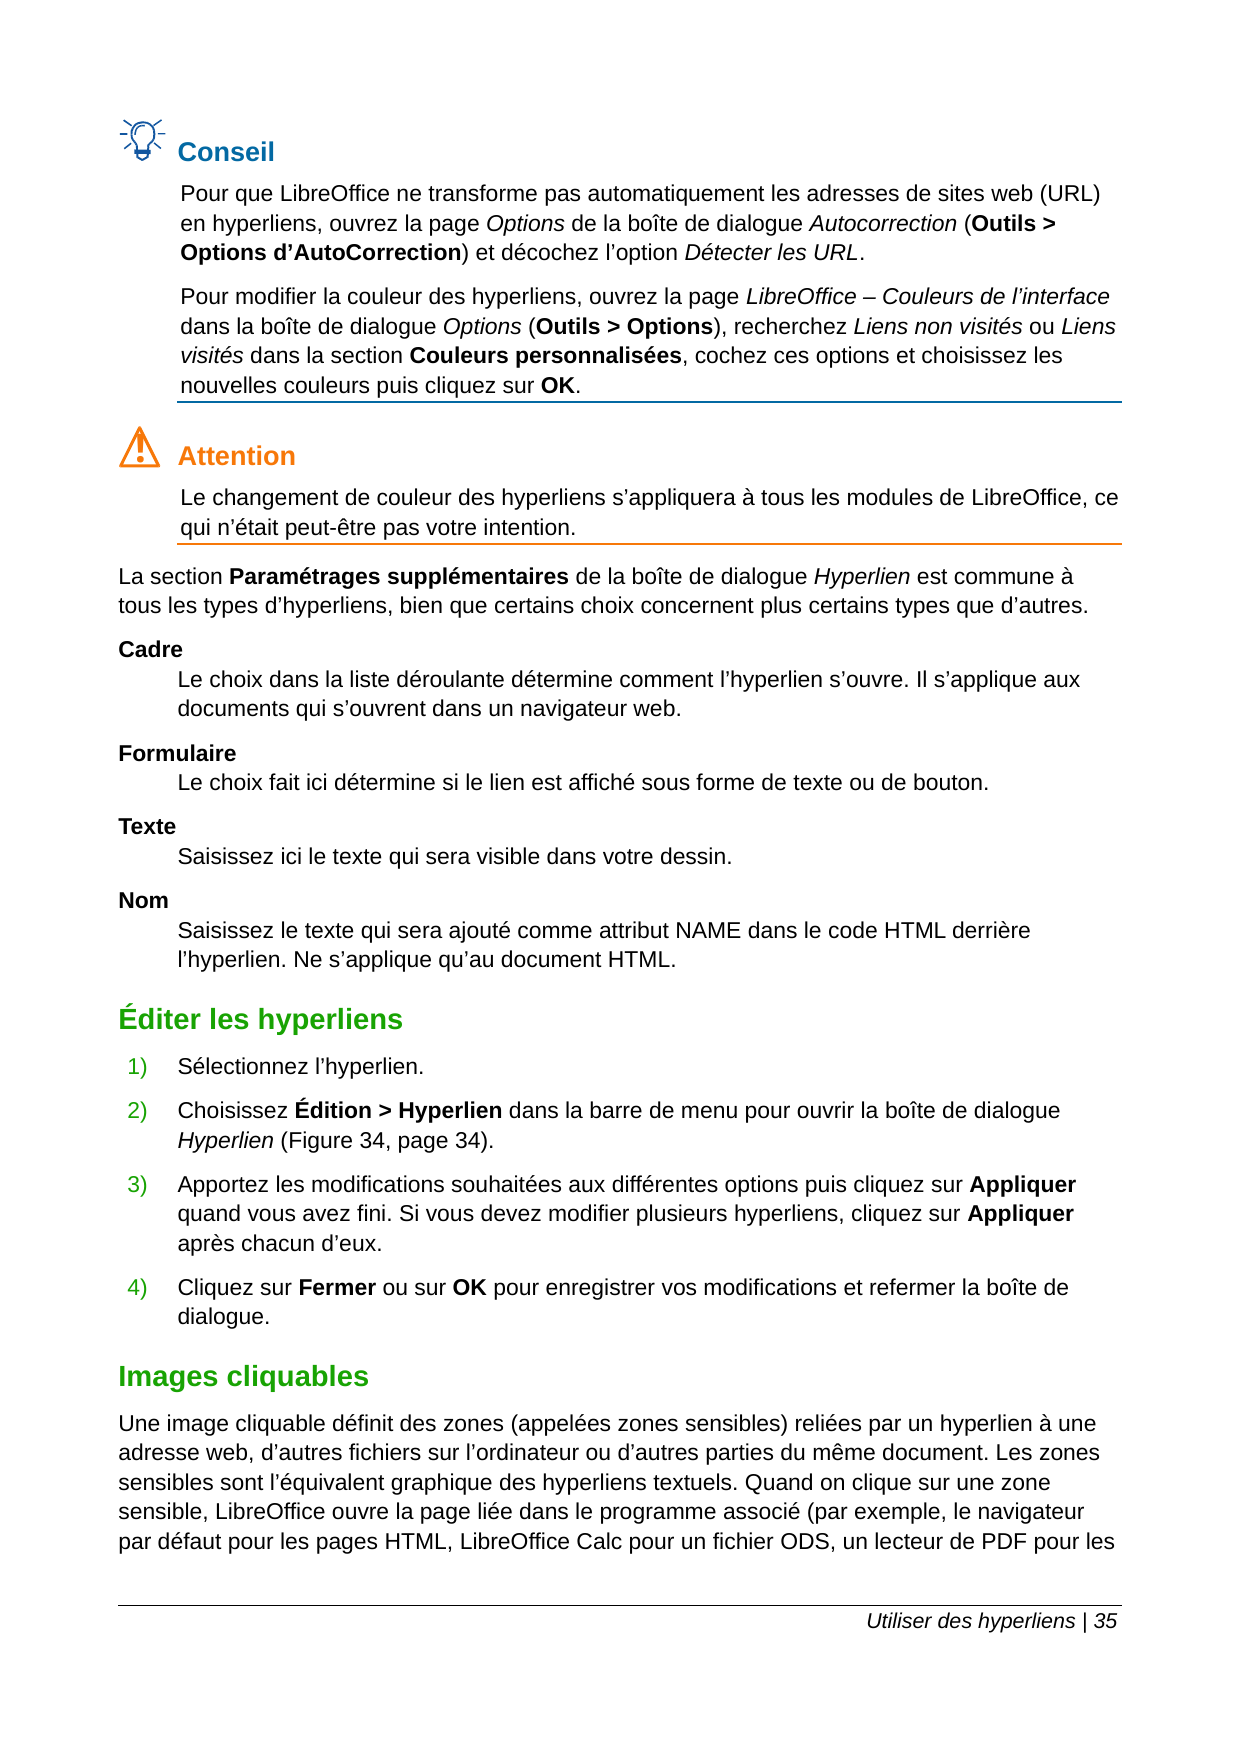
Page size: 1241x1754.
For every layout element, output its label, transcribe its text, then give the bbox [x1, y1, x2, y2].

text Pour modifier la couleur des hyperliens, ouvrez la page LibreOffice – Couleurs de l’interface dans la boîte de dialogue Options (Outils > Options), recherchez Liens non visités ou Liens visités dans la section Couleurs personnalisées, cochez ces options et choisissez les nouvelles couleurs puis cliquez sur OK. [177, 277, 1122, 401]
list Sélectionnez l’hyperlien. [148, 1050, 1122, 1079]
subtitle Cadre [118, 633, 1122, 663]
subtitle Nom [118, 884, 1122, 913]
text La section Paramétrages supplémentaires de la boîte de dialogue Hyperlien est commune à tous les types d’hyperliens, bien que certains choix concernent plus certains types que d’autres. [118, 560, 1122, 619]
subtitle Images cliquables [118, 1359, 1122, 1392]
text Pour que LibreOffice ne transforme pas automatiquement les adresses de sites web (URL) en hyperliens, ouvrez la page Options de la boîte de dialogue Autocorrection (Outils > Options d’AutoCorrection) et décochez l’option Détecter les URL. [177, 174, 1122, 266]
list Le choix dans la liste déroulante détermine comment l’hyperlien s’ouvre. Il s’applique aux documents qui s’ouvrent dans un navigateur web. [177, 663, 1122, 722]
subtitle Texte [118, 810, 1122, 840]
list Le choix fait ici détermine si le lien est affiché sous forme de texte ou de bouton. [177, 766, 1122, 795]
text Le changement de couleur des hyperliens s’appliquera à tous les modules de LibreOffice, ce qui n’était peut-être pas votre intention. [177, 478, 1122, 543]
subtitle Formulaire [118, 736, 1122, 766]
list Saisissez le texte qui sera ajouté comme attribut NAME dans le code HTML derrière l’hyperlien. Ne s’applique qu’au document HTML. [177, 913, 1122, 972]
text Une image cliquable définit des zones (appelées zones sensibles) reliées par un hyperlien à une adresse web, d’autres fichiers sur l’ordinateur ou d’autres parties du même document. Les zones sensibles sont l’équivalent graphique des hyperliens textuels. Quand on clique sur une zone sensible, LibreOffice ouvre la page liée dans le programme associé (par exemple, le navigateur par défaut pour les pages HTML, LibreOffice Calc pour un fichier ODS, un lecteur de PDF pour les [118, 1407, 1122, 1554]
list Choisissez Édition > Hyperlien dans la barre de menu pour ouvrir la boîte de dialogue Hyperlien (Figure 34, page 34). [148, 1094, 1122, 1153]
list Saisissez ici le texte qui sera visible dans votre dessin. [177, 840, 1122, 869]
list Attention [118, 425, 1122, 471]
list Conseil [118, 118, 1122, 167]
subtitle Éditer les hyperliens [118, 1002, 1122, 1035]
list Cliquez sur Fermer ou sur OK pour enregistrer vos modifications et refermer la boîte de dialogue. [148, 1271, 1122, 1329]
list Apportez les modifications souhaitées aux différentes options puis cliquez sur Appliquer quand vous avez fini. Si vous devez modifier plusieurs hyperliens, cliquez sur Appliquer après chacun d’eux. [148, 1167, 1122, 1256]
